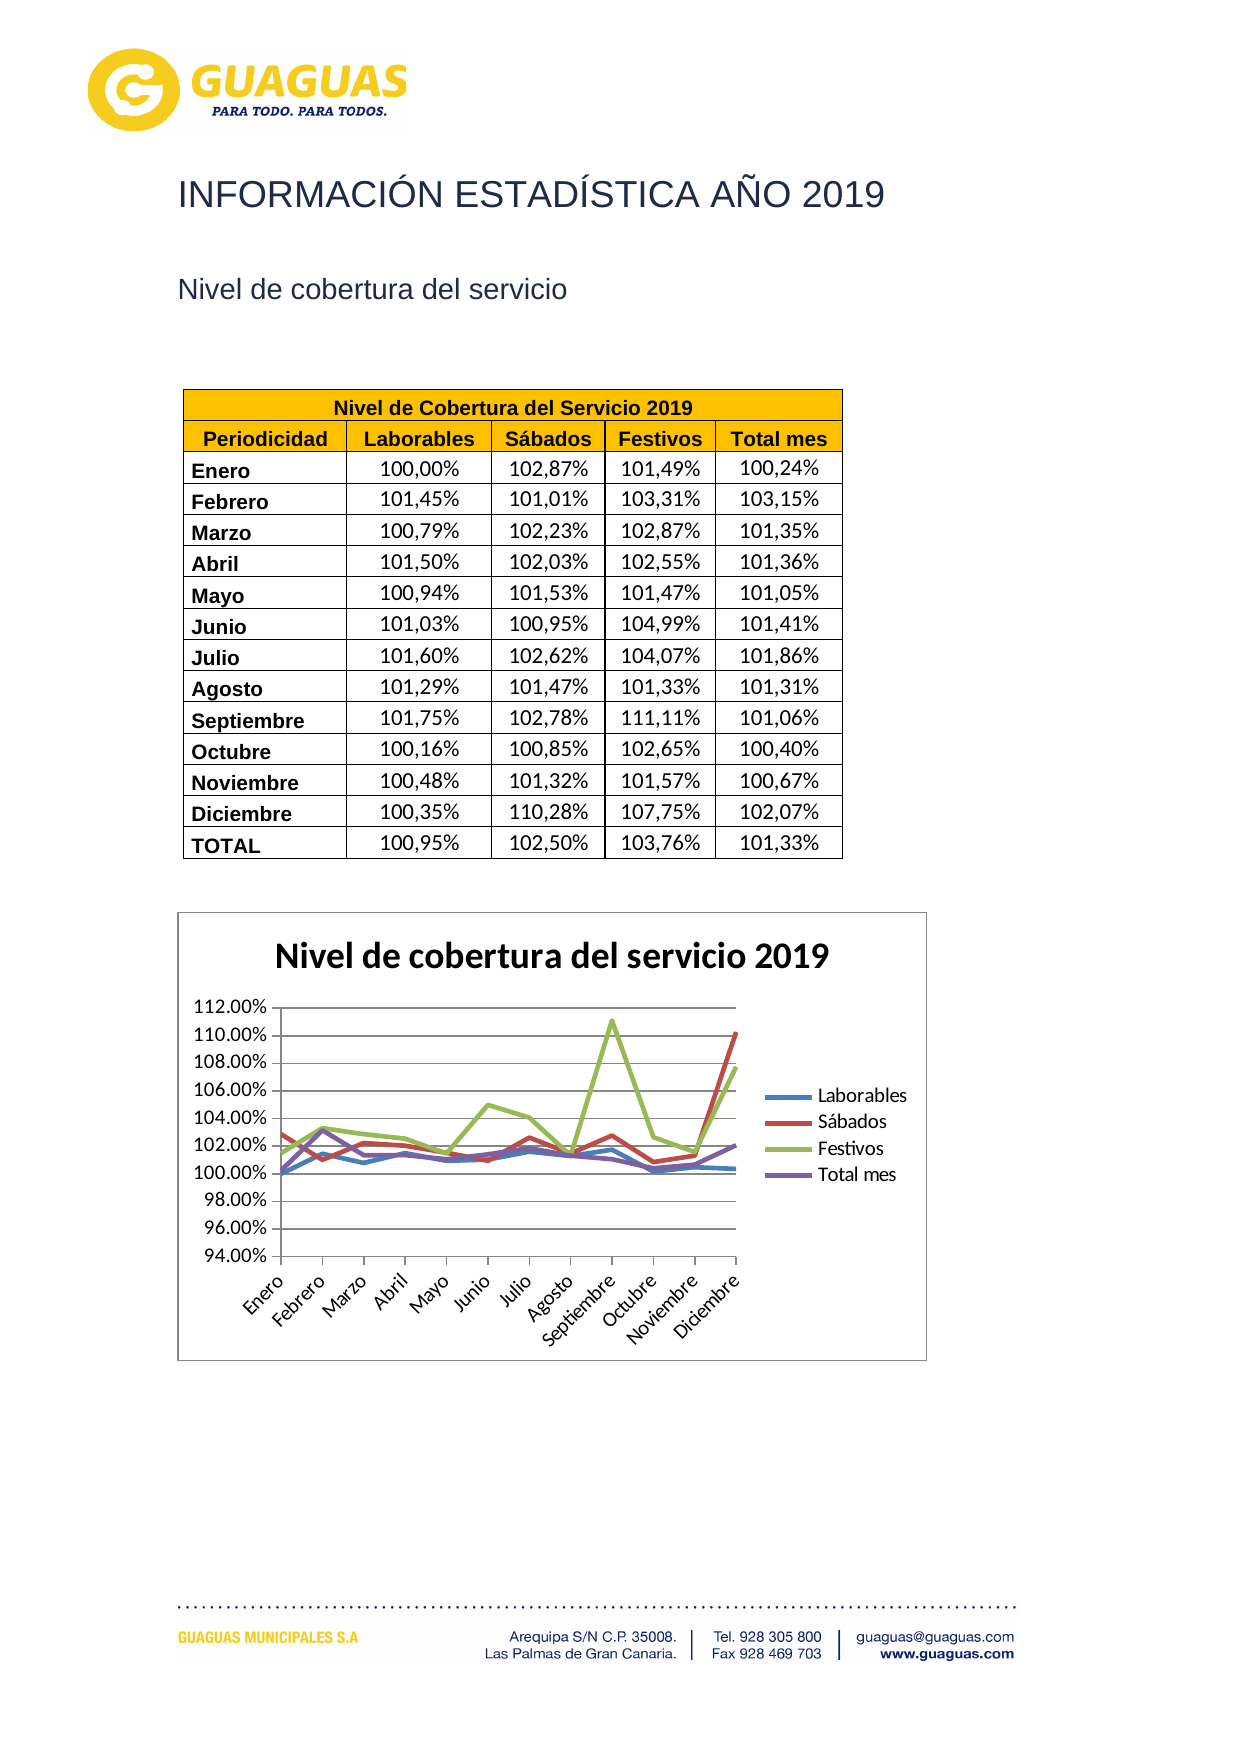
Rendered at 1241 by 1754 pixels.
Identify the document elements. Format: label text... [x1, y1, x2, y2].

table_cell 101,31% [716, 671, 842, 701]
table_cell 100,94% [347, 577, 491, 607]
table_cell 101,60% [347, 640, 491, 670]
table_cell 101,29% [347, 671, 491, 701]
table_cell Marzo [184, 515, 346, 545]
table_cell 104,99% [606, 609, 715, 639]
text INFORMACIÓN ESTADÍSTICA AÑO 2019 [177, 173, 1063, 216]
table_header Nivel de Cobertura del Servicio 2019 [184, 390, 842, 420]
table_cell 101,06% [716, 702, 842, 732]
table_cell 101,75% [347, 702, 491, 732]
table_cell Sábados [492, 421, 604, 451]
table_cell 102,55% [606, 546, 715, 576]
table_cell 101,05% [716, 577, 842, 607]
table_cell Total mes [716, 421, 842, 451]
table_cell 101,33% [606, 671, 715, 701]
table_cell 101,33% [716, 827, 842, 857]
table_cell Laborables [347, 421, 491, 451]
table_cell 102,23% [492, 515, 604, 545]
text Nivel de cobertura del servicio [177, 272, 1063, 306]
table_cell 102,62% [492, 640, 604, 670]
table_cell 101,47% [606, 577, 715, 607]
table_cell 102,07% [716, 796, 842, 826]
table_cell Octubre [184, 734, 346, 764]
table_cell 100,24% [716, 452, 842, 482]
table_cell 102,65% [606, 734, 715, 764]
table_cell 101,47% [492, 671, 604, 701]
table_cell Noviembre [184, 765, 346, 795]
table_cell 101,32% [492, 765, 604, 795]
table_cell 100,95% [347, 827, 491, 857]
table_cell 110,28% [492, 796, 604, 826]
table_cell Enero [184, 452, 346, 482]
table_cell 103,15% [716, 484, 842, 514]
table_cell Festivos [606, 421, 715, 451]
table_cell 101,49% [606, 452, 715, 482]
table_cell 111,11% [606, 702, 715, 732]
table_cell 102,78% [492, 702, 604, 732]
table_cell 100,35% [347, 796, 491, 826]
table_cell 100,79% [347, 515, 491, 545]
table_cell 100,85% [492, 734, 604, 764]
table_cell 103,31% [606, 484, 715, 514]
table_cell Mayo [184, 577, 346, 607]
table_cell 100,95% [492, 609, 604, 639]
table_cell Agosto [184, 671, 346, 701]
table_cell 103,76% [606, 827, 715, 857]
table_cell 102,87% [606, 515, 715, 545]
table_cell Diciembre [184, 796, 346, 826]
table_cell 102,50% [492, 827, 604, 857]
table_cell 107,75% [606, 796, 715, 826]
table_cell 102,03% [492, 546, 604, 576]
table_cell Periodicidad [184, 421, 346, 451]
table_cell 104,07% [606, 640, 715, 670]
table_cell Septiembre [184, 702, 346, 732]
table_cell 101,50% [347, 546, 491, 576]
table_cell 101,41% [716, 609, 842, 639]
table_cell Julio [184, 640, 346, 670]
table_cell 101,01% [492, 484, 604, 514]
table_cell 101,57% [606, 765, 715, 795]
table_cell 101,35% [716, 515, 842, 545]
table_cell 101,36% [716, 546, 842, 576]
table_cell 100,67% [716, 765, 842, 795]
table_cell Febrero [184, 484, 346, 514]
table_cell TOTAL [184, 827, 346, 857]
table_cell 101,45% [347, 484, 491, 514]
table_cell 100,40% [716, 734, 842, 764]
table_cell 100,00% [347, 452, 491, 482]
table_cell 101,86% [716, 640, 842, 670]
table_cell 100,48% [347, 765, 491, 795]
table_cell Abril [184, 546, 346, 576]
table_cell 101,53% [492, 577, 604, 607]
table_cell 101,03% [347, 609, 491, 639]
table_cell 102,87% [492, 452, 604, 482]
table_cell Junio [184, 609, 346, 639]
table_cell 100,16% [347, 734, 491, 764]
